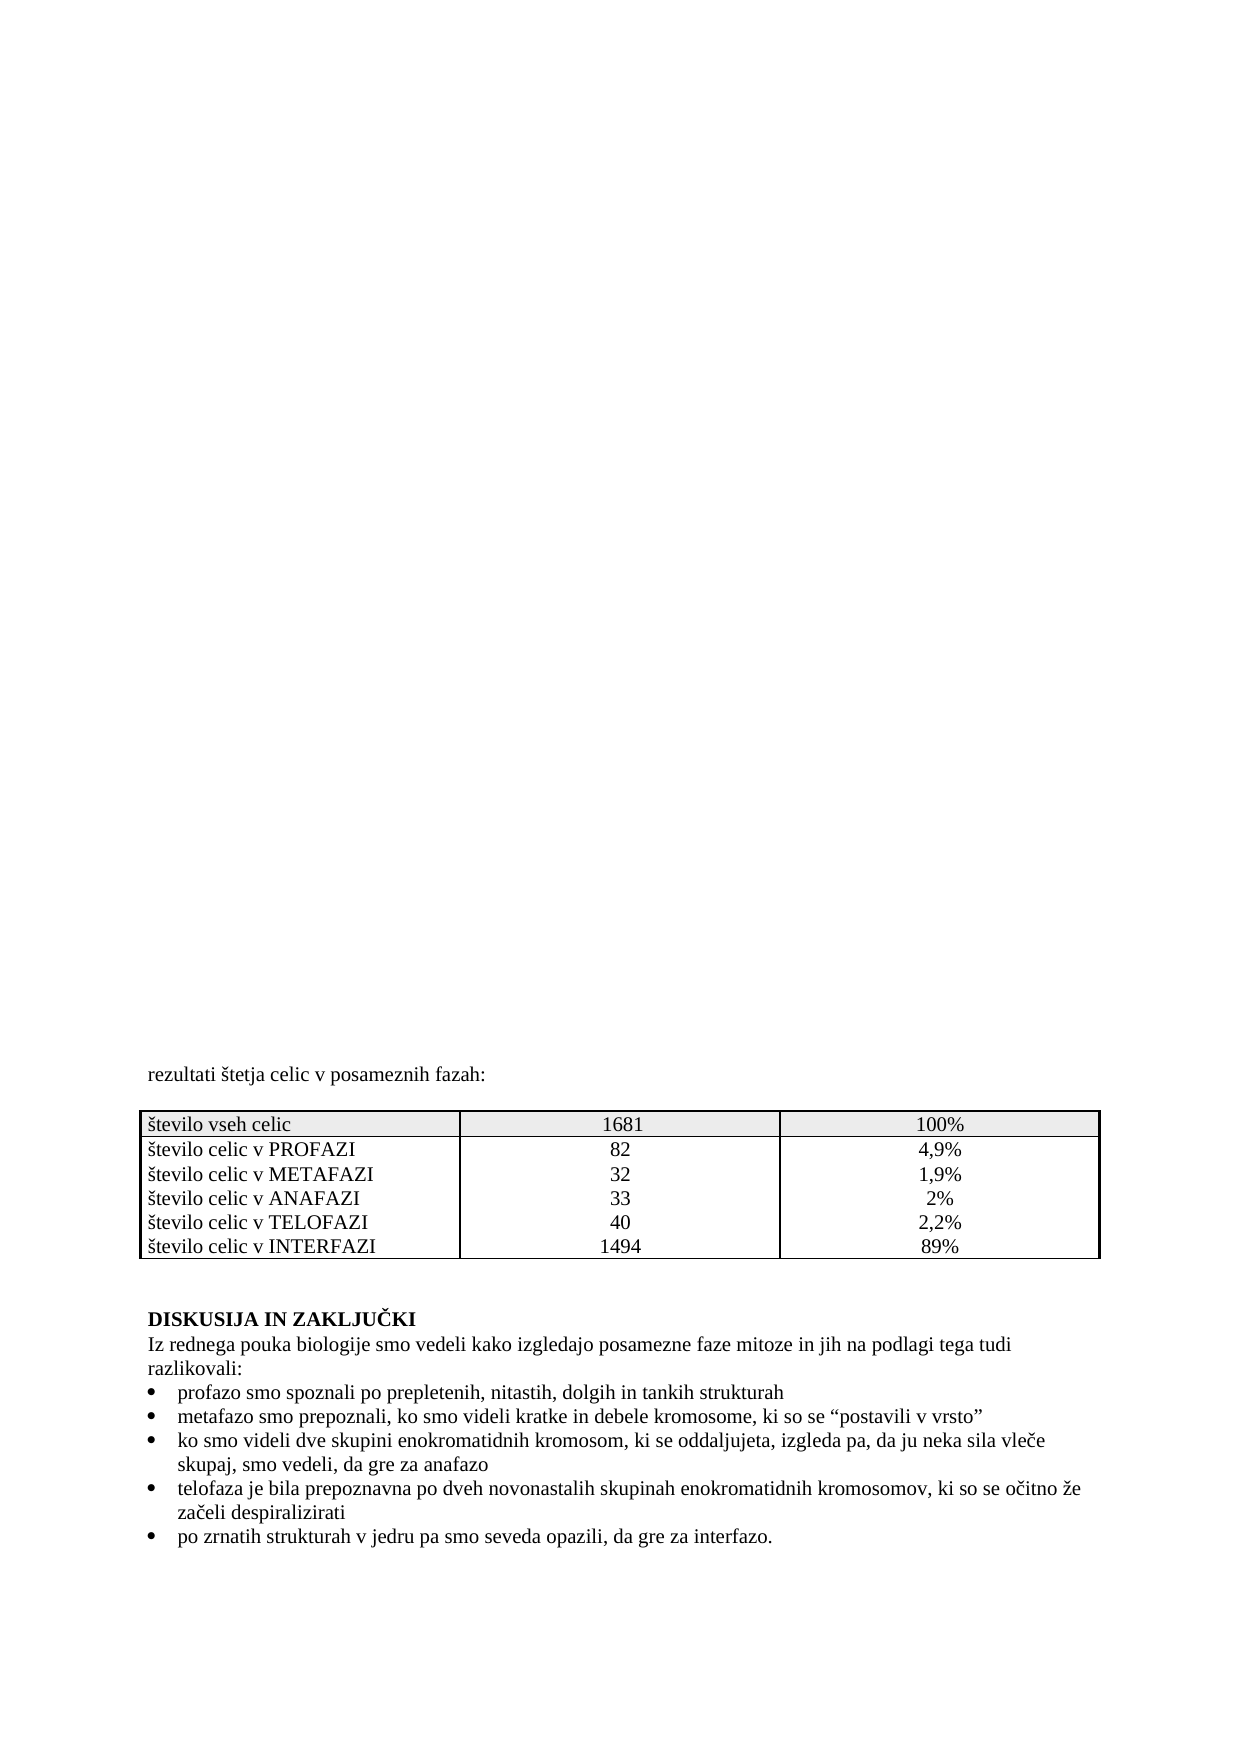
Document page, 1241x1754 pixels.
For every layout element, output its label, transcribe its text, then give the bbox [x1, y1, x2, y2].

table_cell 82 [461, 1137, 779, 1161]
table_cell 1494 [461, 1234, 779, 1258]
table_cell število celic v METAFAZI [142, 1161, 459, 1186]
list telofaza je bila prepoznavna po dveh novonastalih skupinah enokromatidnih kromosomov, ki so se očitno že začeli despiralizirati [148, 1476, 1092, 1524]
table_header 1681 [461, 1112, 779, 1136]
table_cell 4,9% [781, 1137, 1098, 1161]
list profazo smo spoznali po prepletenih, nitastih, dolgih in tankih strukturah [148, 1379, 1092, 1404]
table_header število vseh celic [142, 1112, 459, 1136]
table_cell 40 [461, 1210, 779, 1234]
table_cell število celic v INTERFAZI [142, 1234, 459, 1258]
text DISKUSIJA IN ZAKLJUČKI [148, 1307, 1092, 1331]
list ko smo videli dve skupini enokromatidnih kromosom, ki se oddaljujeta, izgleda pa, da ju neka sila vleče skupaj, smo vedeli, da gre za anafazo [148, 1428, 1092, 1476]
text rezultati štetja celic v posameznih fazah: [148, 1062, 1092, 1086]
list metafazo smo prepoznali, ko smo videli kratke in debele kromosome, ki so se “postavili v vrsto” [148, 1404, 1092, 1428]
table_cell 33 [461, 1186, 779, 1209]
table_cell 2,2% [781, 1210, 1098, 1234]
table_cell število celic v PROFAZI [142, 1137, 459, 1161]
table_header 100% [781, 1112, 1098, 1136]
table_cell 89% [781, 1234, 1098, 1258]
list po zrnatih strukturah v jedru pa smo seveda opazili, da gre za interfazo. [148, 1524, 1092, 1548]
text Iz rednega pouka biologije smo vedeli kako izgledajo posamezne faze mitoze in jih na podlagi tega tudi razlikovali: [148, 1331, 1092, 1379]
table_cell 32 [461, 1161, 779, 1186]
table_cell število celic v TELOFAZI [142, 1210, 459, 1234]
table_cell število celic v ANAFAZI [142, 1186, 459, 1209]
table_cell 1,9% [781, 1161, 1098, 1186]
table_cell 2% [781, 1186, 1098, 1209]
